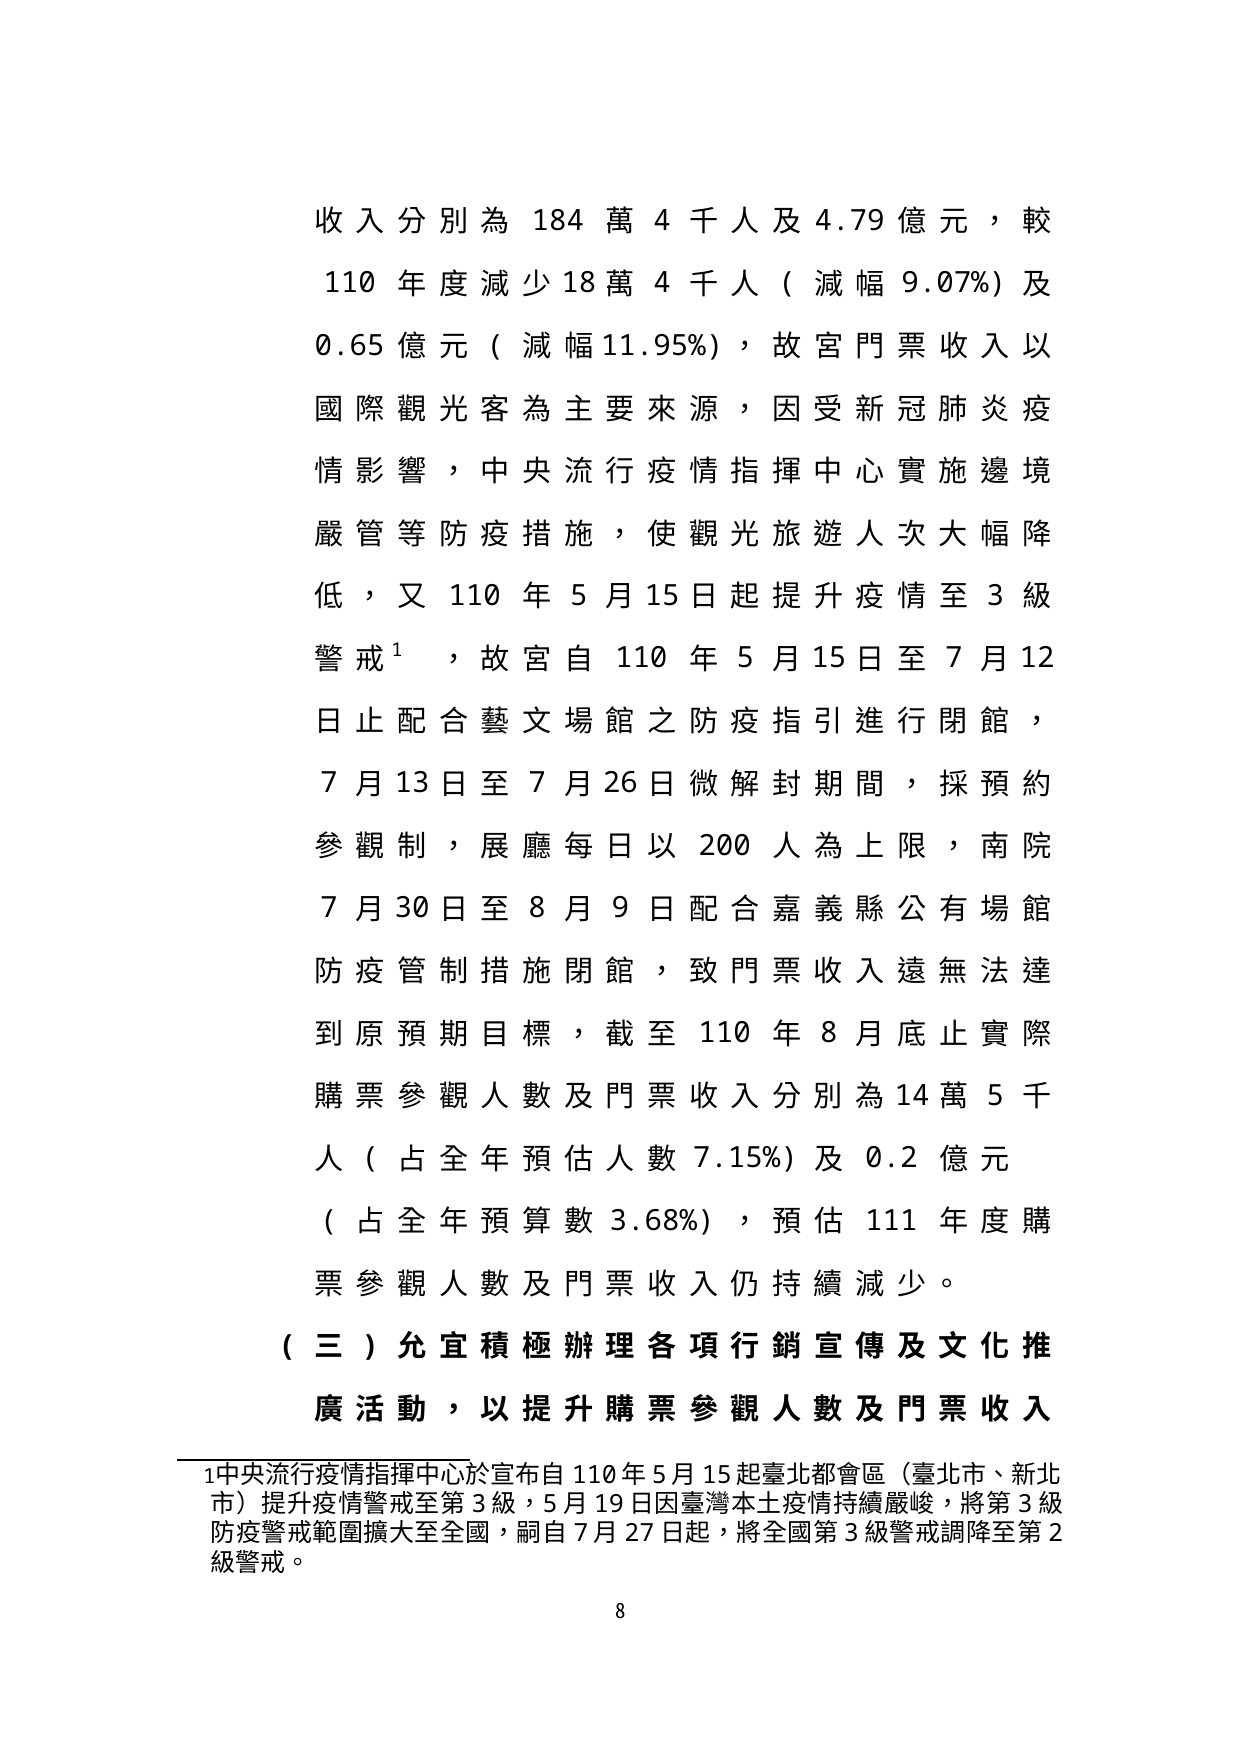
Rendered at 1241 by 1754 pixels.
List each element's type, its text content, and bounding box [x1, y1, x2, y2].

text 中央流行疫情指揮中心於宣布自110年5月15起臺北都會區（臺北市、新北市）提升疫情警戒至第3級，5月19日因臺灣本土疫情持續嚴峻，將第3級防疫警戒範圍擴大至全國，嗣自7月27日起，將全國第3級警戒調降至第2級警戒。 [203, 1460, 1063, 1577]
text 收入分別為184萬4千人及4.79億元，較110年度減少18萬4千人(減幅9.07%)及0.65億元(減幅11.95%)，故宮門票收入以國際觀光客為主要來源，因受新冠肺炎疫情影響，中央流行疫情指揮中心實施邊境嚴管等防疫措施，使觀光旅遊人次大幅降低，又110年5月15日起提升疫情至3級警戒，故宮自110年5月15日至7月12日止配合藝文場館之防疫指引進行閉館，7月13日至7月26日微解封期間，採預約參觀制，展廳每日以200人為上限，南院7月30日至8月9日配合嘉義縣公有場館防疫管制措施閉館，致門票收入遠無法達到原預期目標，截至110年8月底止實際購票參觀人數及門票收入分別為14萬5千人(占全年預估人數7.15%)及0.2億元(占全年預算數3.68%)，預估111年度購票參觀人數及門票收入仍持續減少。 [271, 177, 1058, 1302]
text (三)允宜積極辦理各項行銷宣傳及文化推廣活動，以提升購票參觀人數及門票收入 [242, 1302, 1058, 1427]
